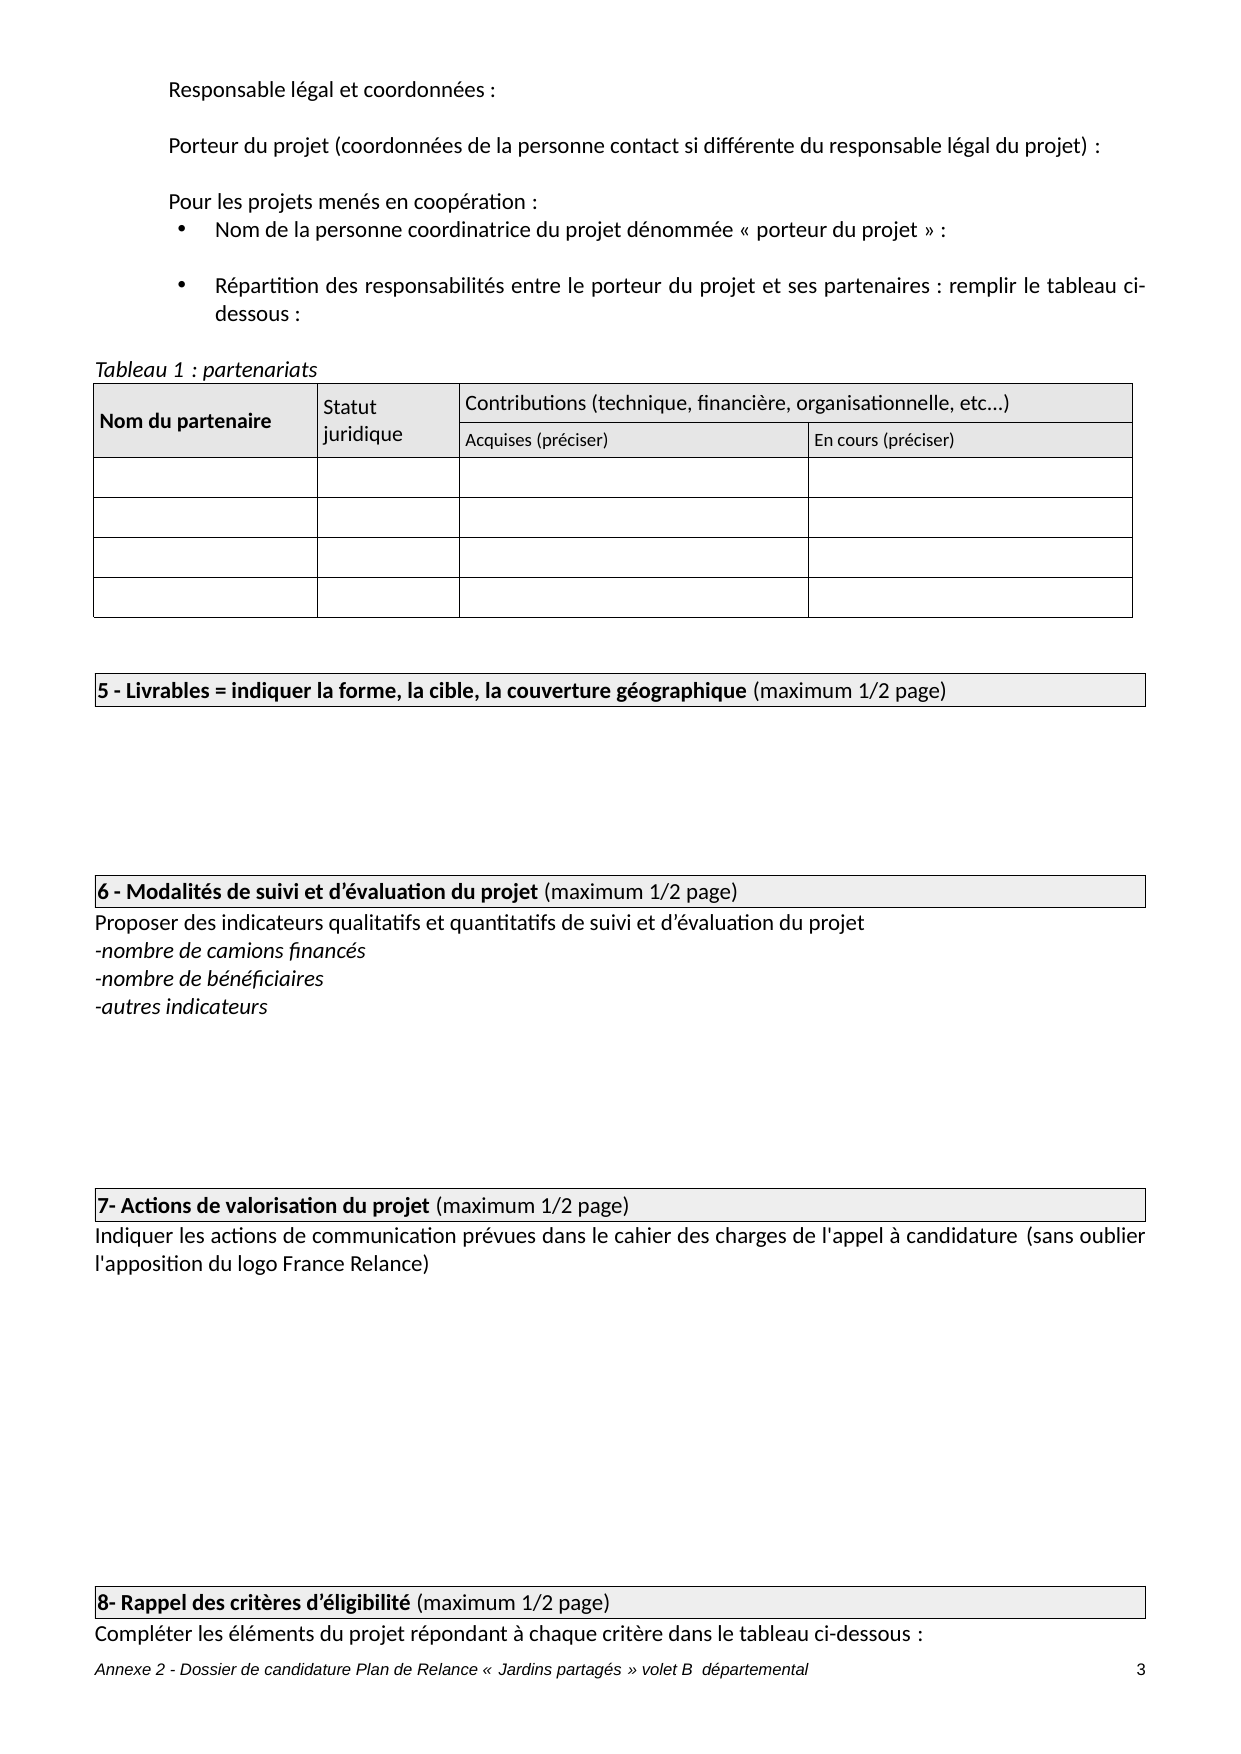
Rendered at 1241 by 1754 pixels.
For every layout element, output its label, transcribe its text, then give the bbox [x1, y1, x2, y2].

table_cell [809, 538, 1132, 577]
table_header Contributions (technique, financière, organisationnelle, etc...) [460, 384, 1132, 422]
table_cell [460, 458, 808, 497]
text -nombre de camions financés [94, 936, 1146, 964]
table_cell [460, 538, 808, 577]
table_cell [318, 538, 459, 577]
text Compléter les éléments du projet répondant à chaque critère dans le tableau ci-dessous : [94, 1619, 1146, 1647]
table_cell [94, 498, 317, 537]
text Tableau 1 : partenariats [94, 355, 1146, 383]
text -autres indicateurs [94, 992, 1146, 1020]
table_cell Acquises (préciser) [460, 423, 808, 457]
text Indiquer les actions de communication prévues dans le cahier des charges de l'appel à candidature (sans oublier l'apposition du logo France Relance) [94, 1221, 1146, 1277]
table_cell [809, 498, 1132, 537]
text Porteur du projet (coordonnées de la personne contact si différente du responsable légal du projet) : [94, 131, 1146, 159]
list Nom de la personne coordinatrice du projet dénommée « porteur du projet » : [177, 215, 1146, 243]
table_cell [318, 458, 459, 497]
table_cell [460, 578, 808, 617]
table_cell [809, 578, 1132, 617]
text 8- Rappel des critères d’éligibilité (maximum 1/2 page) [96, 1587, 1145, 1618]
text 5 - Livrables = indiquer la forme, la cible, la couverture géographique (maximum 1/2 page) [96, 674, 1145, 706]
table_cell [94, 578, 317, 617]
table_header Statut juridique [318, 384, 459, 457]
table_cell [94, 458, 317, 497]
text Responsable légal et coordonnées : [94, 75, 1146, 103]
table_cell [460, 498, 808, 537]
table_header Nom du partenaire [94, 384, 317, 457]
text Proposer des indicateurs qualitatifs et quantitatifs de suivi et d’évaluation du projet [94, 908, 1146, 936]
table_cell [809, 458, 1132, 497]
text Pour les projets menés en coopération : [94, 187, 1146, 215]
table_cell [94, 538, 317, 577]
table_cell [318, 498, 459, 537]
text -nombre de bénéficiaires [94, 964, 1146, 992]
text 6 - Modalités de suivi et d’évaluation du projet (maximum 1/2 page) [96, 876, 1145, 907]
table_cell En cours (préciser) [809, 423, 1132, 457]
list Répartition des responsabilités entre le porteur du projet et ses partenaires : remplir le tableau ci-dessous : [177, 271, 1146, 327]
text 7- Actions de valorisation du projet (maximum 1/2 page) [96, 1189, 1145, 1221]
table_cell [318, 578, 459, 617]
